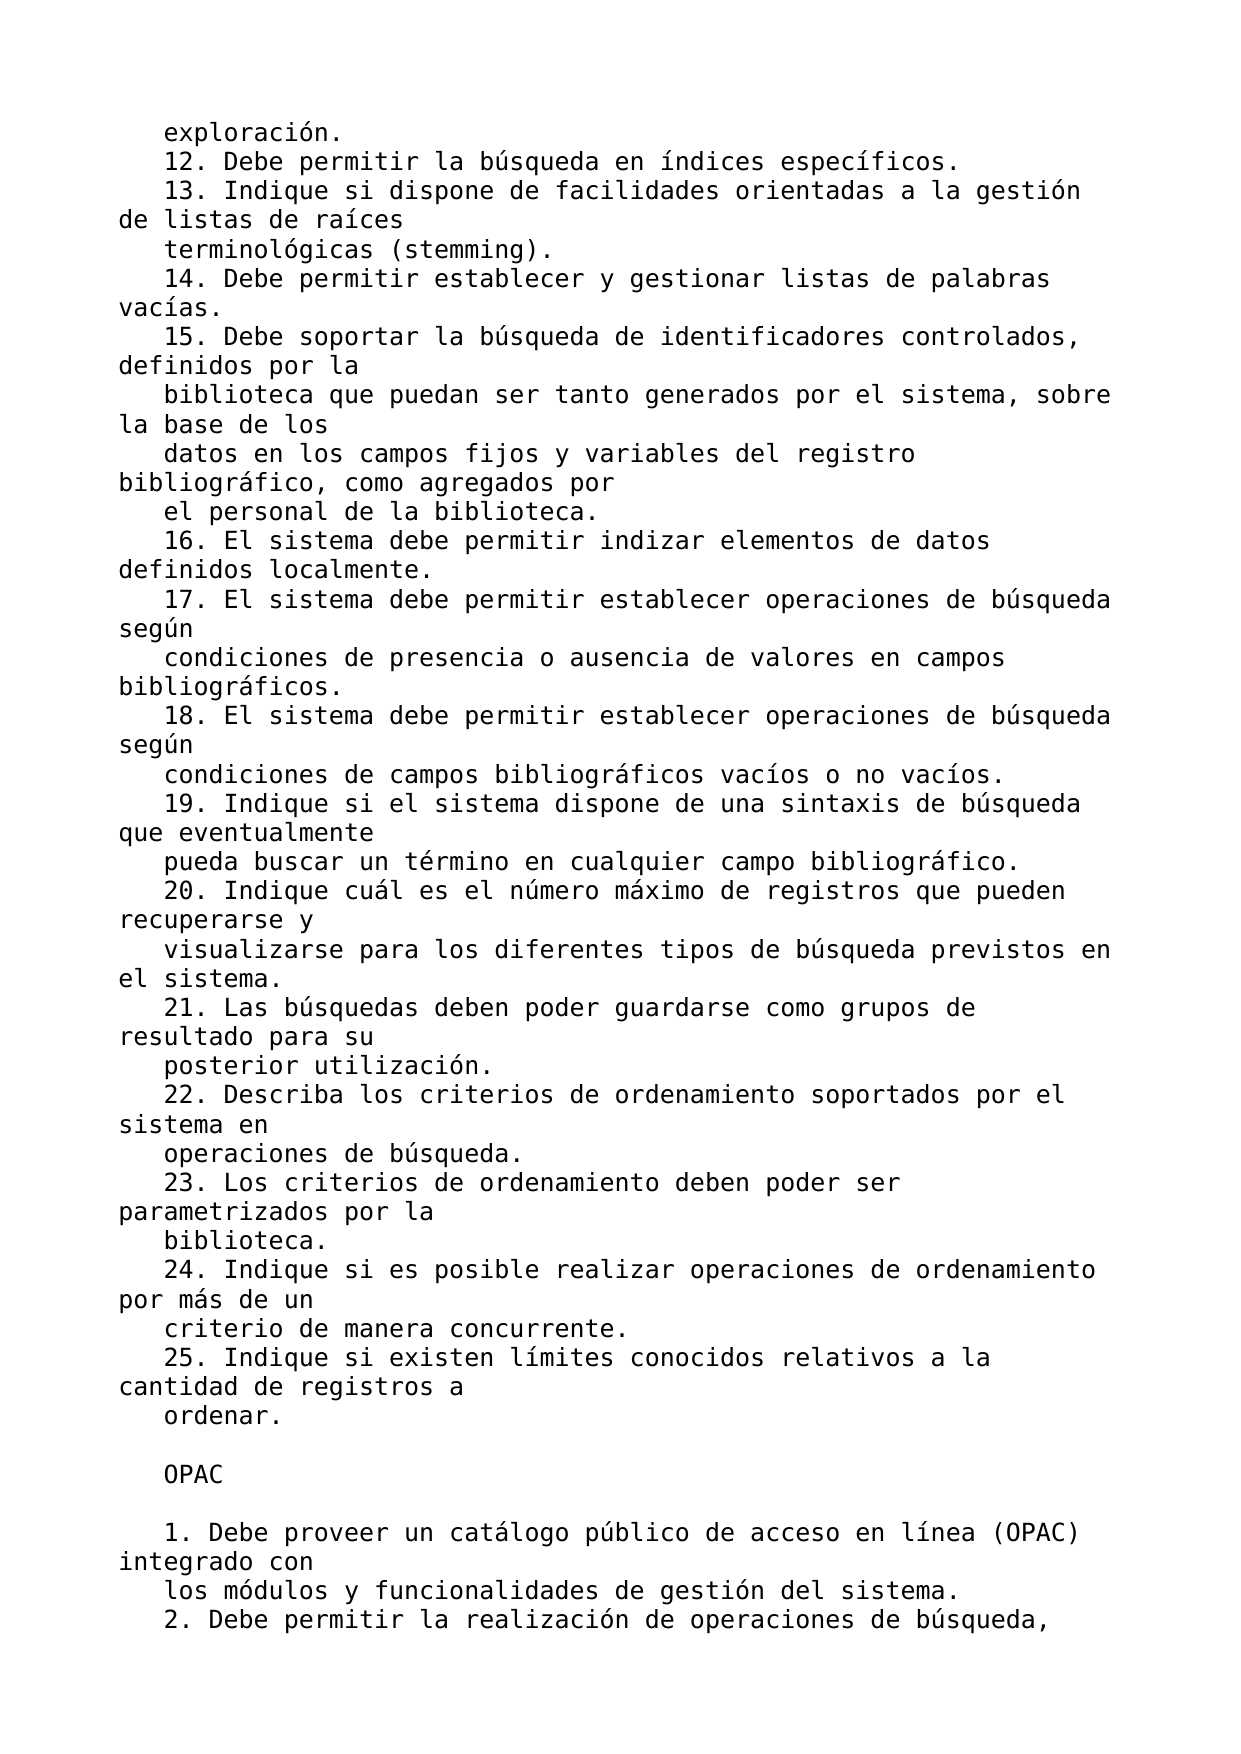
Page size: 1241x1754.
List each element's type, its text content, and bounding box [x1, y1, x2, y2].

text exploración. 12. Debe permitir la búsqueda en índices específicos. 13. Indique si dispone de facilidades orientadas a la gestión de listas de raíces terminológicas (stemming). 14. Debe permitir establecer y gestionar listas de palabras vacías. 15. Debe soportar la búsqueda de identificadores controlados, definidos por la biblioteca que puedan ser tanto generados por el sistema, sobre la base de los datos en los campos fijos y variables del registro bibliográfico, como agregados por el personal de la biblioteca. 16. El sistema debe permitir indizar elementos de datos definidos localmente. 17. El sistema debe permitir establecer operaciones de búsqueda según condiciones de presencia o ausencia de valores en campos bibliográficos. 18. El sistema debe permitir establecer operaciones de búsqueda según condiciones de campos bibliográficos vacíos o no vacíos. 19. Indique si el sistema dispone de una sintaxis de búsqueda que eventualmente pueda buscar un término en cualquier campo bibliográfico. 20. Indique cuál es el número máximo de registros que pueden recuperarse y visualizarse para los diferentes tipos de búsqueda previstos en el sistema. 21. Las búsquedas deben poder guardarse como grupos de resultado para su posterior utilización. 22. Describa los criterios de ordenamiento soportados por el sistema en operaciones de búsqueda. 23. Los criterios de ordenamiento deben poder ser parametrizados por la biblioteca. 24. Indique si es posible realizar operaciones de ordenamiento por más de un criterio de manera concurrente. 25. Indique si existen límites conocidos relativos a la cantidad de registros a ordenar. OPAC 1. Debe proveer un catálogo público de acceso en línea (OPAC) integrado con los módulos y funcionalidades de gestión del sistema. 2. Debe permitir la realización de operaciones de búsqueda, [118, 118, 1122, 1635]
